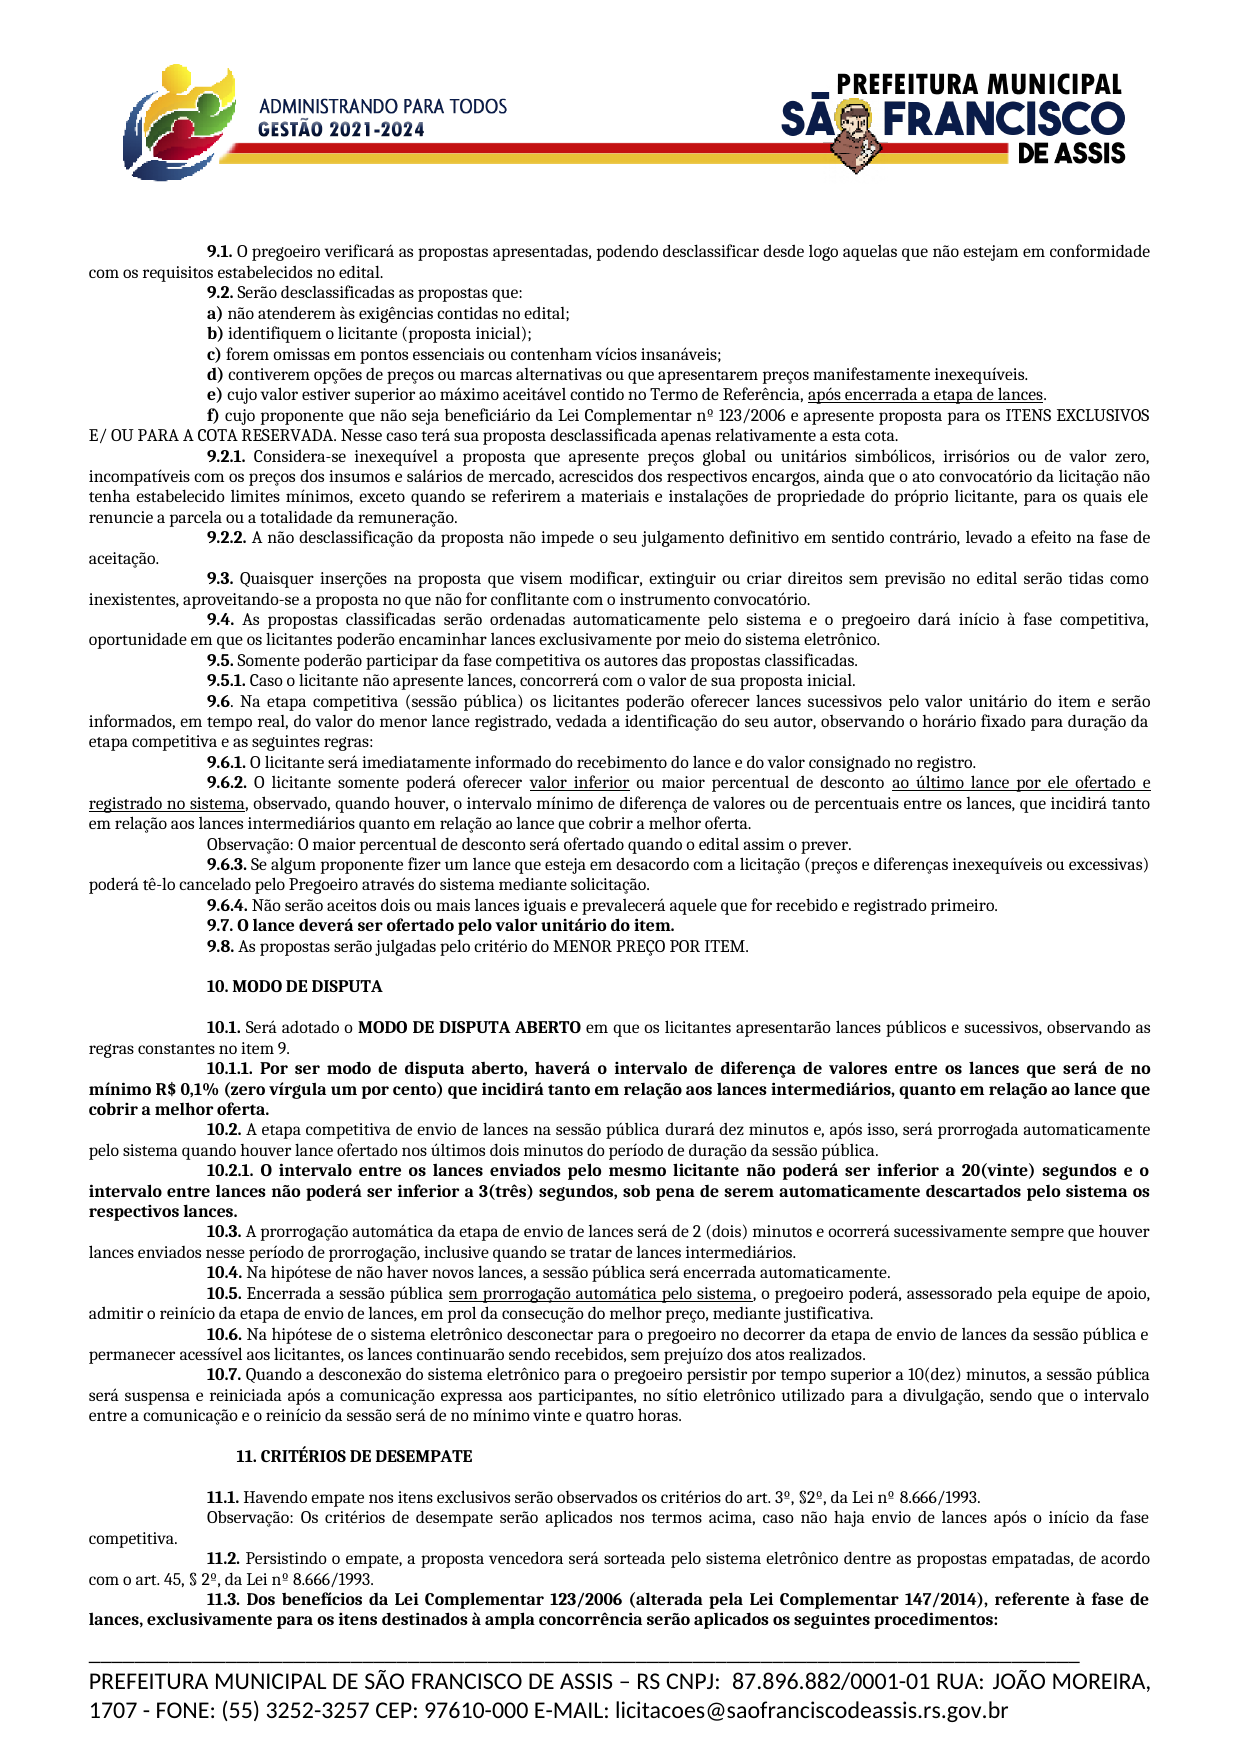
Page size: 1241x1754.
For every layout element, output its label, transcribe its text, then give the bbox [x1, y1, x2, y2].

text 10. MODO DE DISPUTA [89, 977, 1152, 997]
text Observação: O maior percentual de desconto será ofertado quando o edital assim o prever. [89, 834, 1152, 854]
text 10.7. Quando a desconexão do sistema eletrônico para o pregoeiro persistir por tempo superior a 10(dez) minutos, a sessão pública será suspensa e reiniciada após a comunicação expressa aos participantes, no sítio eletrônico utilizado para a divulgação, sendo que o intervalo entre a comunicação e o reinício da sessão será de no mínimo vinte e quatro horas. [89, 1365, 1152, 1426]
text 11.3. Dos benefícios da Lei Complementar 123/2006 (alterada pela Lei Complementar 147/2014), referente à fase de lances, exclusivamente para os itens destinados à ampla concorrência serão aplicados os seguintes procedimentos: [89, 1589, 1152, 1630]
text Observação: Os critérios de desempate serão aplicados nos termos acima, caso não haja envio de lances após o início da fase competitiva. [89, 1508, 1152, 1549]
text 10.2. A etapa competitiva de envio de lances na sessão pública durará dez minutos e, após isso, será prorrogada automaticamente pelo sistema quando houver lance ofertado nos últimos dois minutos do período de duração da sessão pública. [89, 1120, 1152, 1161]
text 9.2.1. Considera-se inexequível a proposta que apresente preços global ou unitários simbólicos, irrisórios ou de valor zero, incompatíveis com os preços dos insumos e salários de mercado, acrescidos dos respectivos encargos, ainda que o ato convocatório da licitação não tenha estabelecido limites mínimos, exceto quando se referirem a materiais e instalações de propriedade do próprio licitante, para os quais ele renuncie a parcela ou a totalidade da remuneração. [89, 446, 1152, 528]
text d) contiverem opções de preços ou marcas alternativas ou que apresentarem preços manifestamente inexequíveis. [89, 364, 1152, 385]
text 9.6.1. O licitante será imediatamente informado do recebimento do lance e do valor consignado no registro. [89, 752, 1152, 773]
text 11.1. Havendo empate nos itens exclusivos serão observados os critérios do art. 3º, §2º, da Lei nº 8.666/1993. [89, 1487, 1152, 1508]
text 9.6.3. Se algum proponente fizer um lance que esteja em desacordo com a licitação (preços e diferenças inexequíveis ou excessivas) poderá tê-lo cancelado pelo Pregoeiro através do sistema mediante solicitação. [89, 854, 1152, 895]
text 10.6. Na hipótese de o sistema eletrônico desconectar para o pregoeiro no decorrer da etapa de envio de lances da sessão pública e permanecer acessível aos licitantes, os lances continuarão sendo recebidos, sem prejuízo dos atos realizados. [89, 1324, 1152, 1365]
text f) cujo proponente que não seja beneficiário da Lei Complementar nº 123/2006 e apresente proposta para os ITENS EXCLUSIVOS E/ OU PARA A COTA RESERVADA. Nesse caso terá sua proposta desclassificada apenas relativamente a esta cota. [89, 405, 1152, 446]
text 9.4. As propostas classificadas serão ordenadas automaticamente pelo sistema e o pregoeiro dará início à fase competitiva, oportunidade em que os licitantes poderão encaminhar lances exclusivamente por meio do sistema eletrônico. [89, 609, 1152, 650]
text 10.5. Encerrada a sessão pública sem prorrogação automática pelo sistema, o pregoeiro poderá, assessorado pela equipe de apoio, admitir o reinício da etapa de envio de lances, em prol da consecução do melhor preço, mediante justificativa. [89, 1283, 1152, 1324]
text 11. CRITÉRIOS DE DESEMPATE [89, 1447, 1152, 1467]
text 9.5. Somente poderão participar da fase competitiva os autores das propostas classificadas. [89, 650, 1152, 671]
text 9.6.4. Não serão aceitos dois ou mais lances iguais e prevalecerá aquele que for recebido e registrado primeiro. [89, 895, 1152, 916]
text 9.5.1. Caso o licitante não apresente lances, concorrerá com o valor de sua proposta inicial. [89, 671, 1152, 691]
text b) identifiquem o licitante (proposta inicial); [89, 324, 1152, 344]
text 11.2. Persistindo o empate, a proposta vencedora será sorteada pelo sistema eletrônico dentre as propostas empatadas, de acordo com o art. 45, § 2º, da Lei nº 8.666/1993. [89, 1549, 1152, 1589]
text 10.1.1. Por ser modo de disputa aberto, haverá o intervalo de diferença de valores entre os lances que será de no mínimo R$ 0,1% (zero vírgula um por cento) que incidirá tanto em relação aos lances intermediários, quanto em relação ao lance que cobrir a melhor oferta. [89, 1059, 1152, 1120]
text 9.7. O lance deverá ser ofertado pelo valor unitário do item. [89, 916, 1152, 936]
text 10.3. A prorrogação automática da etapa de envio de lances será de 2 (dois) minutos e ocorrerá sucessivamente sempre que houver lances enviados nesse período de prorrogação, inclusive quando se tratar de lances intermediários. [89, 1222, 1152, 1263]
text 10.4. Na hipótese de não haver novos lances, a sessão pública será encerrada automaticamente. [89, 1263, 1152, 1283]
text 9.2. Serão desclassificadas as propostas que: [89, 283, 1152, 303]
text 9.8. As propostas serão julgadas pelo critério do MENOR PREÇO POR ITEM. [89, 936, 1152, 957]
text 9.3. Quaisquer inserções na proposta que visem modificar, extinguir ou criar direitos sem previsão no edital serão tidas como inexistentes, aproveitando-se a proposta no que não for conflitante com o instrumento convocatório. [89, 569, 1152, 609]
text e) cujo valor estiver superior ao máximo aceitável contido no Termo de Referência, após encerrada a etapa de lances. [89, 385, 1152, 405]
text 9.6. Na etapa competitiva (sessão pública) os licitantes poderão oferecer lances sucessivos pelo valor unitário do item e serão informados, em tempo real, do valor do menor lance registrado, vedada a identificação do seu autor, observando o horário fixado para duração da etapa competitiva e as seguintes regras: [89, 691, 1152, 752]
text 9.1. O pregoeiro verificará as propostas apresentadas, podendo desclassificar desde logo aquelas que não estejam em conformidade com os requisitos estabelecidos no edital. [89, 242, 1152, 283]
text 9.6.2. O licitante somente poderá oferecer valor inferior ou maior percentual de desconto ao último lance por ele ofertado e registrado no sistema, observado, quando houver, o intervalo mínimo de diferença de valores ou de percentuais entre os lances, que incidirá tanto em relação aos lances intermediários quanto em relação ao lance que cobrir a melhor oferta. [89, 773, 1152, 834]
text 10.2.1. O intervalo entre os lances enviados pelo mesmo licitante não poderá ser inferior a 20(vinte) segundos e o intervalo entre lances não poderá ser inferior a 3(três) segundos, sob pena de serem automaticamente descartados pelo sistema os respectivos lances. [89, 1161, 1152, 1222]
text c) forem omissas em pontos essenciais ou contenham vícios insanáveis; [89, 344, 1152, 364]
text a) não atenderem às exigências contidas no edital; [89, 303, 1152, 324]
text 9.2.2. A não desclassificação da proposta não impede o seu julgamento definitivo em sentido contrário, levado a efeito na fase de aceitação. [89, 528, 1152, 569]
text 10.1. Será adotado o MODO DE DISPUTA ABERTO em que os licitantes apresentarão lances públicos e sucessivos, observando as regras constantes no item 9. [89, 1018, 1152, 1059]
